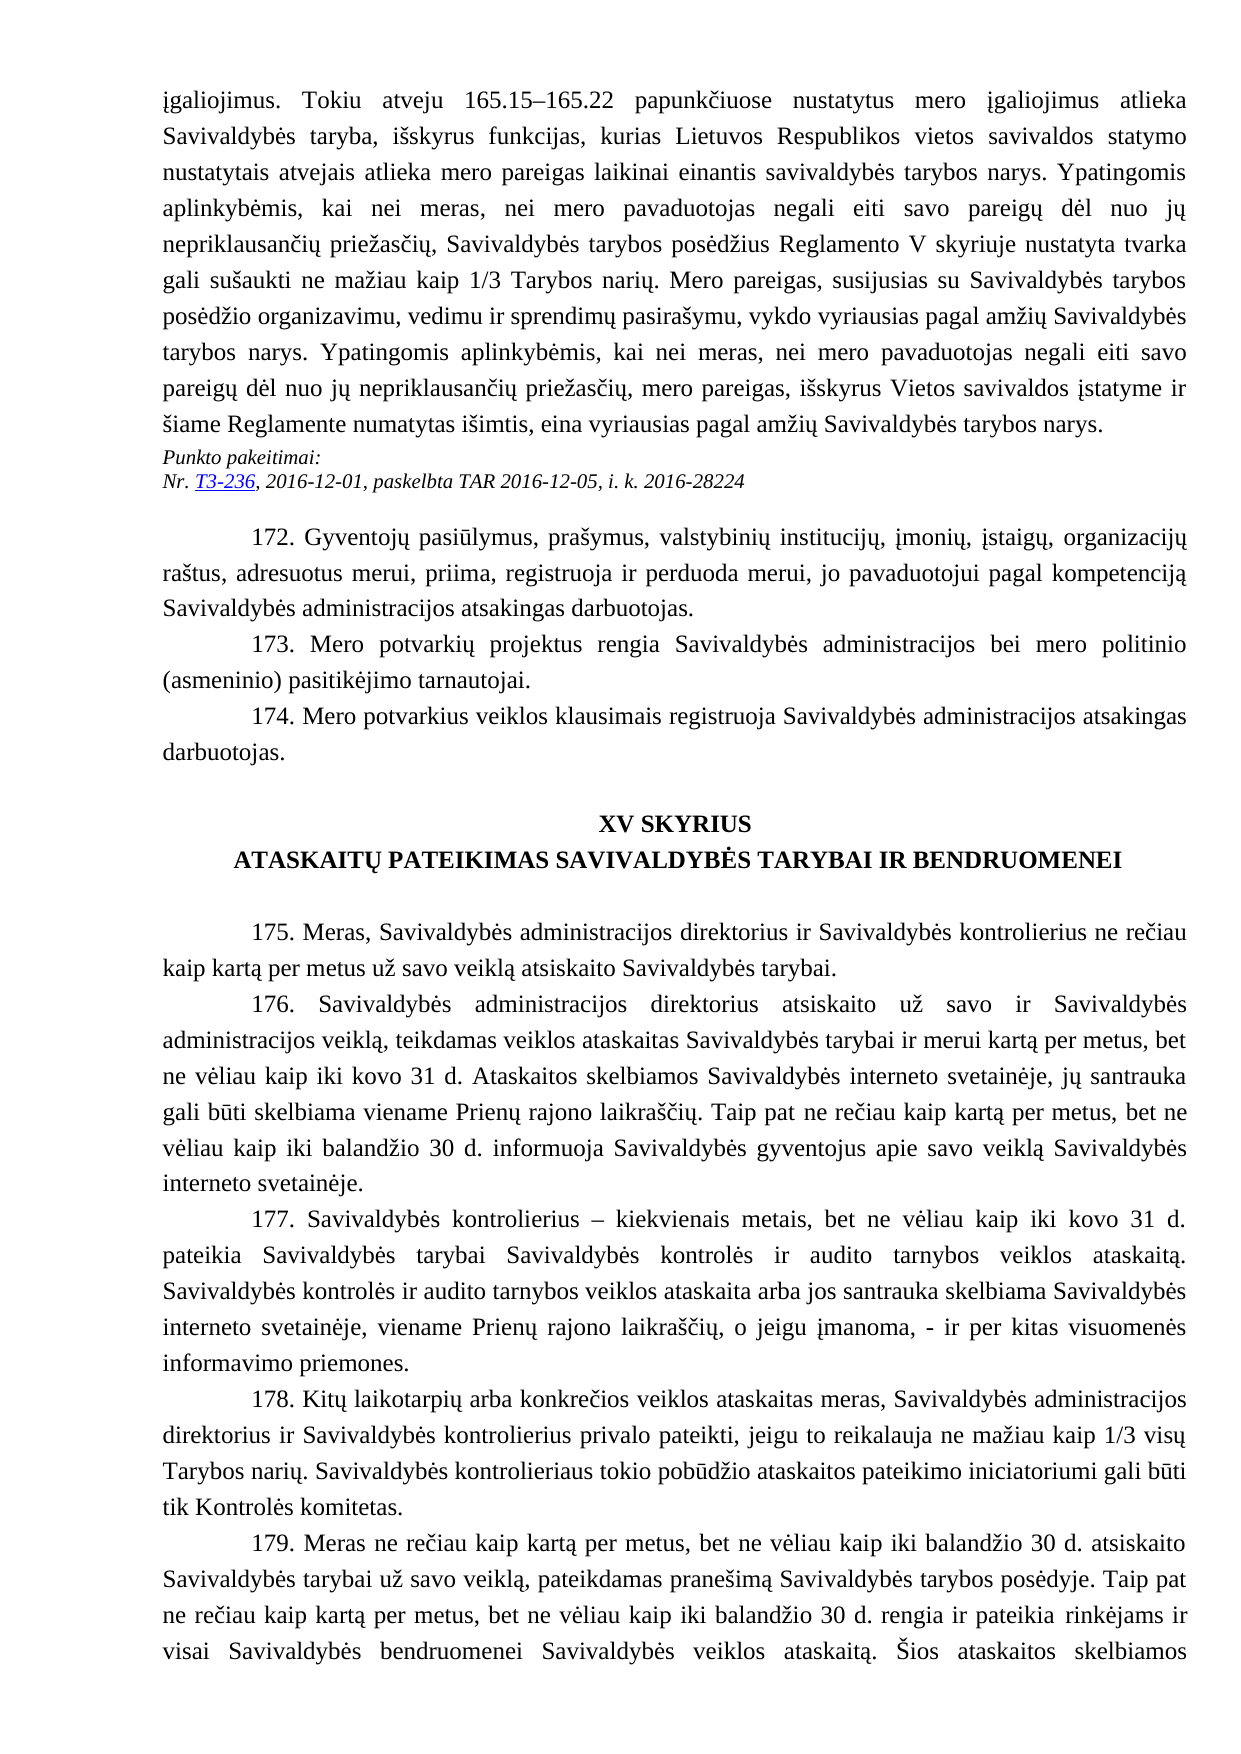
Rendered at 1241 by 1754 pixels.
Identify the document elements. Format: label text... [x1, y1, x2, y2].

text 172. Gyventojų pasiūlymus, prašymus, valstybinių institucijų, įmonių, įstaigų, organizacijų raštus, adresuotus merui, priima, registruoja ir perduoda merui, jo pavaduotojui pagal kompetenciją Savivaldybės administracijos atsakingas darbuotojas. [162, 522, 1187, 622]
text 175. Meras, Savivaldybės administracijos direktorius ir Savivaldybės kontrolierius ne rečiau kaip kartą per metus už savo veiklą atsiskaito Savivaldybės tarybai. [162, 917, 1187, 982]
text 179. Meras ne rečiau kaip kartą per metus, bet ne vėliau kaip iki balandžio 30 d. atsiskaito Savivaldybės tarybai už savo veiklą, pateikdamas pranešimą Savivaldybės tarybos posėdyje. Taip pat ne rečiau kaip kartą per metus, bet ne vėliau kaip iki balandžio 30 d. rengia ir pateikia rinkėjams ir visai Savivaldybės bendruomenei Savivaldybės veiklos ataskaitą. Šios ataskaitos skelbiamos [162, 1528, 1187, 1664]
text 177. Savivaldybės kontrolierius – kiekvienais metais, bet ne vėliau kaip iki kovo 31 d. pateikia Savivaldybės tarybai Savivaldybės kontrolės ir audito tarnybos veiklos ataskaitą. Savivaldybės kontrolės ir audito tarnybos veiklos ataskaita arba jos santrauka skelbiama Savivaldybės interneto svetainėje, viename Prienų rajono laikraščių, o jeigu įmanoma, - ir per kitas visuomenės informavimo priemones. [162, 1204, 1187, 1377]
text Punkto pakeitimai: [162, 445, 1187, 469]
text įgaliojimus. Tokiu atveju 165.15–165.22 papunkčiuose nustatytus mero įgaliojimus atlieka Savivaldybės taryba, išskyrus funkcijas, kurias Lietuvos Respublikos vietos savivaldos statymo nustatytais atvejais atlieka mero pareigas laikinai einantis savivaldybės tarybos narys. Ypatingomis aplinkybėmis, kai nei meras, nei mero pavaduotojas negali eiti savo pareigų dėl nuo jų nepriklausančių priežasčių, Savivaldybės tarybos posėdžius Reglamento V skyriuje nustatyta tvarka gali sušaukti ne mažiau kaip 1/3 Tarybos narių. Mero pareigas, susijusias su Savivaldybės tarybos posėdžio organizavimu, vedimu ir sprendimų pasirašymu, vykdo vyriausias pagal amžių Savivaldybės tarybos narys. Ypatingomis aplinkybėmis, kai nei meras, nei mero pavaduotojas negali eiti savo pareigų dėl nuo jų nepriklausančių priežasčių, mero pareigas, išskyrus Vietos savivaldos įstatyme ir šiame Reglamente numatytas išimtis, eina vyriausias pagal amžių Savivaldybės tarybos narys. [162, 85, 1187, 438]
text 178. Kitų laikotarpių arba konkrečios veiklos ataskaitas meras, Savivaldybės administracijos direktorius ir Savivaldybės kontrolierius privalo pateikti, jeigu to reikalauja ne mažiau kaip 1/3 visų Tarybos narių. Savivaldybės kontrolieriaus tokio pobūdžio ataskaitos pateikimo iniciatoriumi gali būti tik Kontrolės komitetas. [162, 1384, 1187, 1521]
text 174. Mero potvarkius veiklos klausimais registruoja Savivaldybės administracijos atsakingas darbuotojas. [162, 701, 1187, 766]
text 176. Savivaldybės administracijos direktorius atsiskaito už savo ir Savivaldybės administracijos veiklą, teikdamas veiklos ataskaitas Savivaldybės tarybai ir merui kartą per metus, bet ne vėliau kaip iki kovo 31 d. Ataskaitos skelbiamos Savivaldybės interneto svetainėje, jų santrauka gali būti skelbiama viename Prienų rajono laikraščių. Taip pat ne rečiau kaip kartą per metus, bet ne vėliau kaip iki balandžio 30 d. informuoja Savivaldybės gyventojus apie savo veiklą Savivaldybės interneto svetainėje. [162, 989, 1187, 1197]
text 173. Mero potvarkių projektus rengia Savivaldybės administracijos bei mero politinio (asmeninio) pasitikėjimo tarnautojai. [162, 629, 1187, 694]
text XV SKYRIUS [162, 809, 1187, 838]
text Nr. T3-236, 2016-12-01, paskelbta TAR 2016-12-05, i. k. 2016-28224 [162, 469, 1187, 493]
text ataskaitų pateikimAs SAVIVALDYBĖS TARYBAI IR BENDRUOMENEI [162, 845, 1187, 874]
